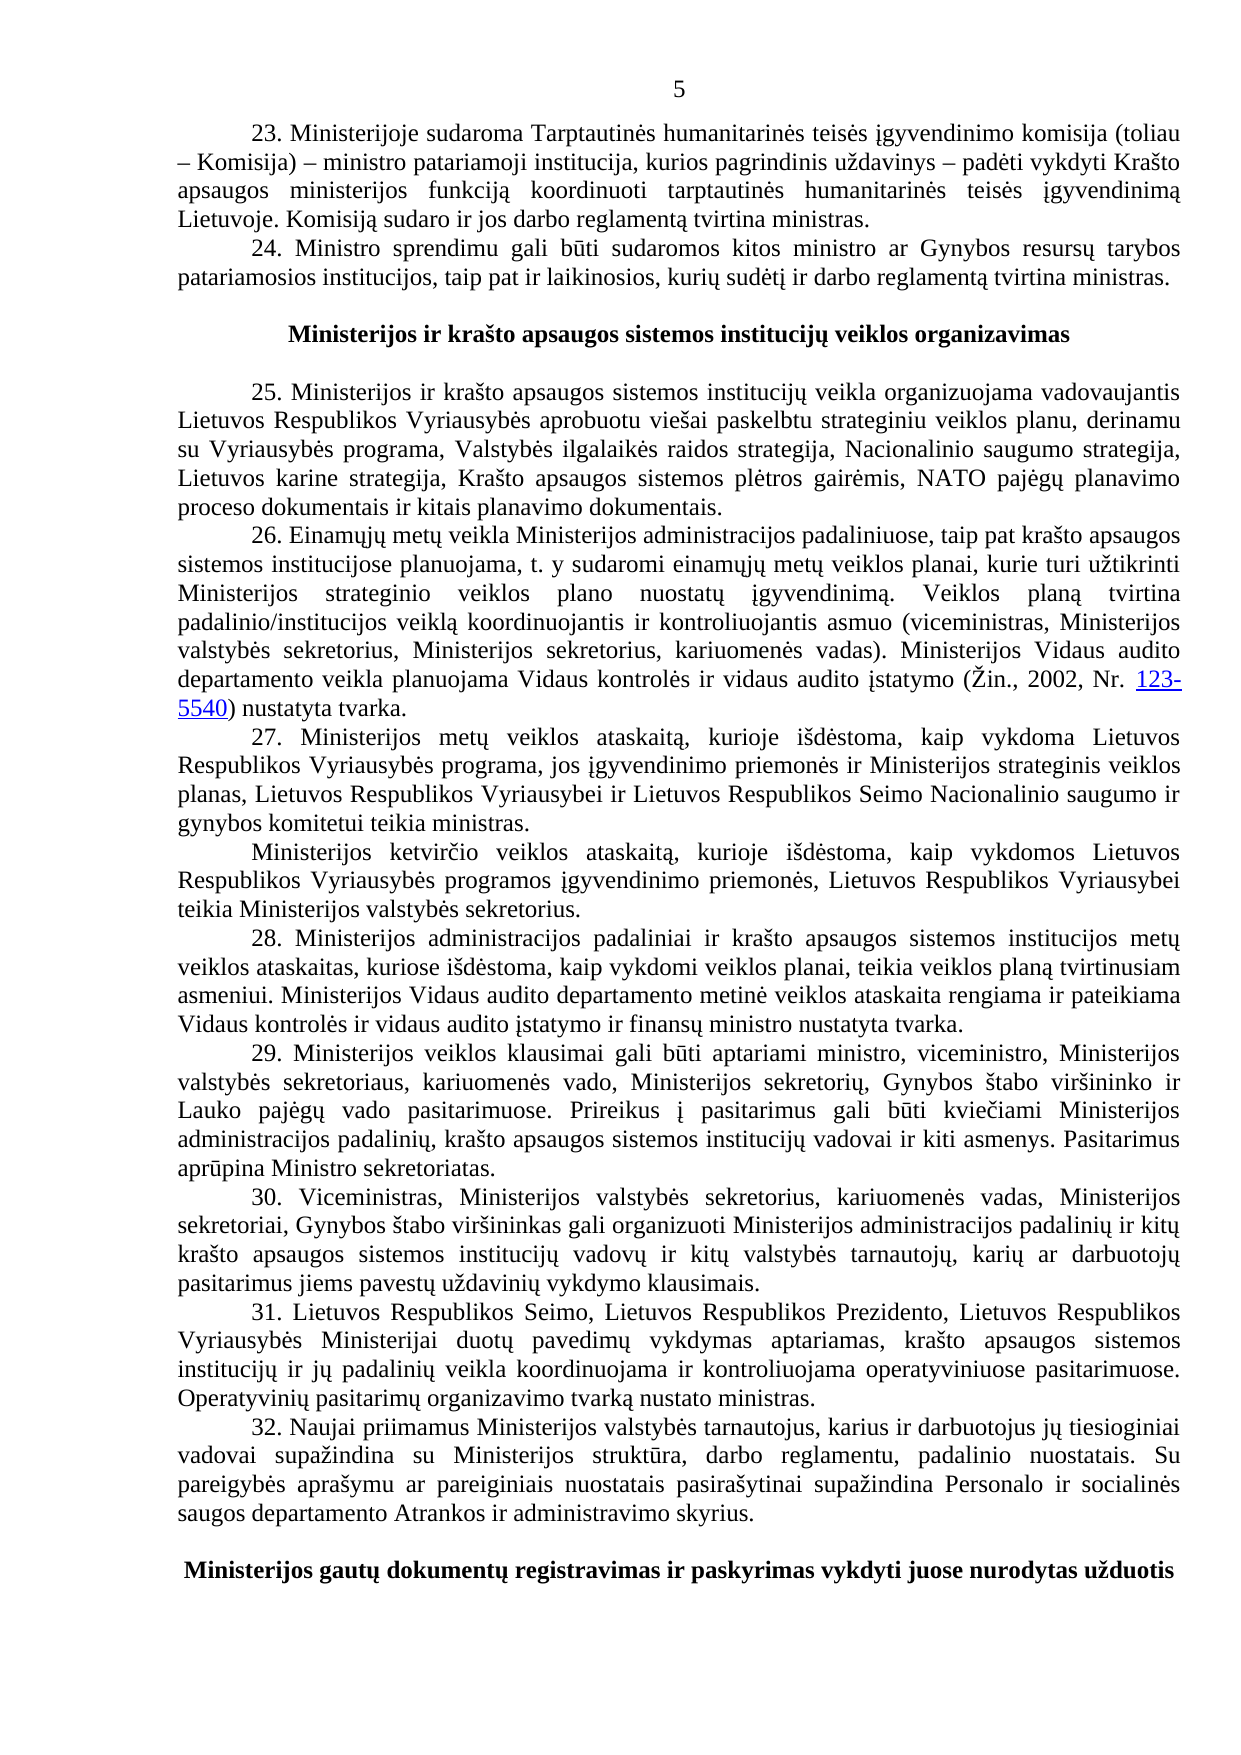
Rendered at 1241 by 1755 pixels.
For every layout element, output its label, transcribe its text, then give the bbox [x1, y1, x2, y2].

text 32. Naujai priimamus Ministerijos valstybės tarnautojus, karius ir darbuotojus jų tiesioginiai vadovai supažindina su Ministerijos struktūra, darbo reglamentu, padalinio nuostatais. Su pareigybės aprašymu ar pareiginiais nuostatais pasirašytinai supažindina Personalo ir socialinės saugos departamento Atrankos ir administravimo skyrius. [177, 1412, 1181, 1527]
text Ministerijos ketvirčio veiklos ataskaitą, kurioje išdėstoma, kaip vykdomos Lietuvos Respublikos Vyriausybės programos įgyvendinimo priemonės, Lietuvos Respublikos Vyriausybei teikia Ministerijos valstybės sekretorius. [177, 837, 1181, 923]
text 29. Ministerijos veiklos klausimai gali būti aptariami ministro, viceministro, Ministerijos valstybės sekretoriaus, kariuomenės vado, Ministerijos sekretorių, Gynybos štabo viršininko ir Lauko pajėgų vado pasitarimuose. Prireikus į pasitarimus gali būti kviečiami Ministerijos administracijos padalinių, krašto apsaugos sistemos institucijų vadovai ir kiti asmenys. Pasitarimus aprūpina Ministro sekretoriatas. [177, 1038, 1181, 1182]
text 31. Lietuvos Respublikos Seimo, Lietuvos Respublikos Prezidento, Lietuvos Respublikos Vyriausybės Ministerijai duotų pavedimų vykdymas aptariamas, krašto apsaugos sistemos institucijų ir jų padalinių veikla koordinuojama ir kontroliuojama operatyviniuose pasitarimuose. Operatyvinių pasitarimų organizavimo tvarką nustato ministras. [177, 1297, 1181, 1412]
text Ministerijos gautų dokumentų registravimas ir paskyrimas vykdyti juose nurodytas užduotis [177, 1556, 1181, 1584]
text 30. Viceministras, Ministerijos valstybės sekretorius, kariuomenės vadas, Ministerijos sekretoriai, Gynybos štabo viršininkas gali organizuoti Ministerijos administracijos padalinių ir kitų krašto apsaugos sistemos institucijų vadovų ir kitų valstybės tarnautojų, karių ar darbuotojų pasitarimus jiems pavestų uždavinių vykdymo klausimais. [177, 1182, 1181, 1297]
text 28. Ministerijos administracijos padaliniai ir krašto apsaugos sistemos institucijos metų veiklos ataskaitas, kuriose išdėstoma, kaip vykdomi veiklos planai, teikia veiklos planą tvirtinusiam asmeniui. Ministerijos Vidaus audito departamento metinė veiklos ataskaita rengiama ir pateikiama Vidaus kontrolės ir vidaus audito įstatymo ir finansų ministro nustatyta tvarka. [177, 923, 1181, 1038]
text 25. Ministerijos ir krašto apsaugos sistemos institucijų veikla organizuojama vadovaujantis Lietuvos Respublikos Vyriausybės aprobuotu viešai paskelbtu strateginiu veiklos planu, derinamu su Vyriausybės programa, Valstybės ilgalaikės raidos strategija, Nacionalinio saugumo strategija, Lietuvos karine strategija, Krašto apsaugos sistemos plėtros gairėmis, NATO pajėgų planavimo proceso dokumentais ir kitais planavimo dokumentais. [177, 377, 1181, 521]
text 27. Ministerijos metų veiklos ataskaitą, kurioje išdėstoma, kaip vykdoma Lietuvos Respublikos Vyriausybės programa, jos įgyvendinimo priemonės ir Ministerijos strateginis veiklos planas, Lietuvos Respublikos Vyriausybei ir Lietuvos Respublikos Seimo Nacionalinio saugumo ir gynybos komitetui teikia ministras. [177, 722, 1181, 837]
text Ministerijos ir krašto apsaugos sistemos institucijų veiklos organizavimas [177, 319, 1181, 348]
text 26. Einamųjų metų veikla Ministerijos administracijos padaliniuose, taip pat krašto apsaugos sistemos institucijose planuojama, t. y sudaromi einamųjų metų veiklos planai, kurie turi užtikrinti Ministerijos strateginio veiklos plano nuostatų įgyvendinimą. Veiklos planą tvirtina padalinio/institucijos veiklą koordinuojantis ir kontroliuojantis asmuo (viceministras, Ministerijos valstybės sekretorius, Ministerijos sekretorius, kariuomenės vadas). Ministerijos Vidaus audito departamento veikla planuojama Vidaus kontrolės ir vidaus audito įstatymo (Žin., 2002, Nr. 123-5540) nustatyta tvarka. [177, 521, 1181, 722]
text 24. Ministro sprendimu gali būti sudaromos kitos ministro ar Gynybos resursų tarybos patariamosios institucijos, taip pat ir laikinosios, kurių sudėtį ir darbo reglamentą tvirtina ministras. [177, 233, 1181, 291]
text 23. Ministerijoje sudaroma Tarptautinės humanitarinės teisės įgyvendinimo komisija (toliau – Komisija) – ministro patariamoji institucija, kurios pagrindinis uždavinys – padėti vykdyti Krašto apsaugos ministerijos funkciją koordinuoti tarptautinės humanitarinės teisės įgyvendinimą Lietuvoje. Komisiją sudaro ir jos darbo reglamentą tvirtina ministras. [177, 118, 1181, 233]
